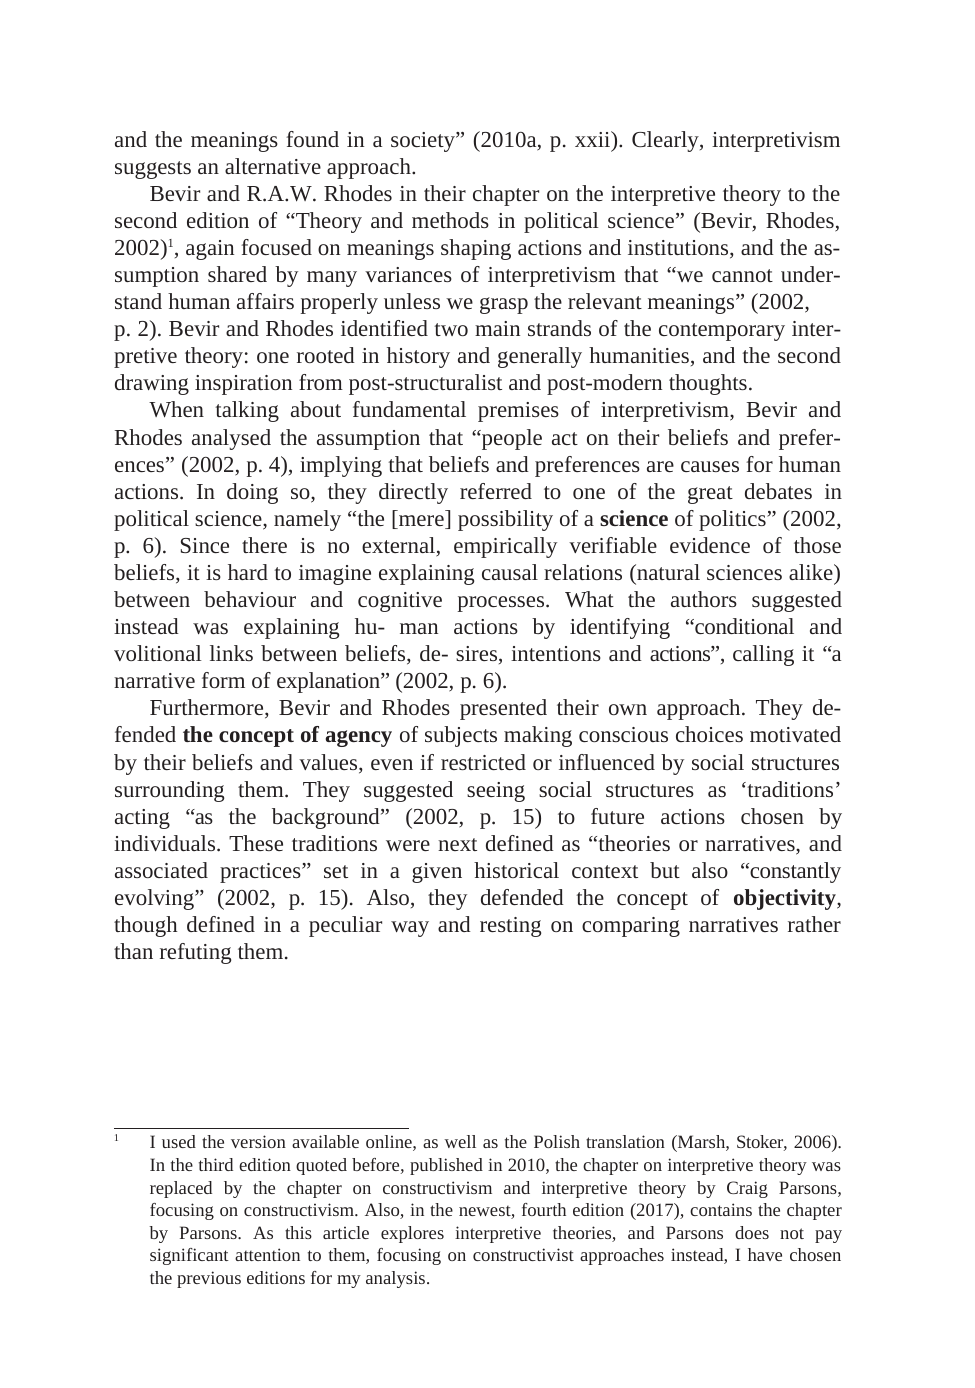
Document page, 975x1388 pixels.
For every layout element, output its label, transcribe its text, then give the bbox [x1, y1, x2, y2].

text and the meanings found in a society” (2010a, p. xxii). Clearly, interpretivism suggests an alternative approach. [114, 126, 842, 179]
text Furthermore, Bevir and Rhodes presented their own approach. They de- fended the concept of agency of subjects making conscious choices motivated by their beliefs and values, even if restricted or influenced by social structures surrounding them. They suggested seeing social structures as ‘traditions’ acting “as the background” (2002, p. 15) to future actions chosen by individuals. These traditions were next defined as “theories or narratives, and associated practices” set in a given historical context but also “constantly evolving” (2002, p. 15). Also, they defended the concept of objectivity, though defined in a peculiar way and resting on comparing narratives rather than refuting them. [114, 694, 842, 964]
text 1 I used the version available online, as well as the Polish translation (Marsh, Stoker, 2006). In the third edition quoted before, published in 2010, the chapter on interpretive theory was replaced by the chapter on constructivism and interpretive theory by Craig Parsons, focusing on constructivism. Also, in the newest, fourth edition (2017), contains the chapter by Parsons. As this article explores interpretive theories, and Parsons does not pay significant attention to them, focusing on constructivist approaches instead, I have chosen the previous editions for my analysis. [114, 1131, 842, 1288]
text Bevir and R.A.W. Rhodes in their chapter on the interpretive theory to the second edition of “Theory and methods in political science” (Bevir, Rhodes, 2002)1, again focused on meanings shaping actions and institutions, and the as- sumption shared by many variances of interpretivism that “we cannot under- stand human affairs properly unless we grasp the relevant meanings” (2002, [114, 180, 842, 314]
text When talking about fundamental premises of interpretivism, Bevir and Rhodes analysed the assumption that “people act on their beliefs and prefer- ences” (2002, p. 4), implying that beliefs and preferences are causes for human actions. In doing so, they directly referred to one of the great debates in political science, namely “the [mere] possibility of a science of politics” (2002, p. 6). Since there is no external, empirically verifiable evidence of those beliefs, it is hard to imagine explaining causal relations (natural sciences alike) between behaviour and cognitive processes. What the authors suggested instead was explaining hu- man actions by identifying “conditional and volitional links between beliefs, de- sires, intentions and actions”, calling it “a narrative form of explanation” (2002, p. 6). [114, 396, 842, 694]
text p. 2). Bevir and Rhodes identified two main strands of the contemporary inter- pretive theory: one rooted in history and generally humanities, and the second drawing inspiration from post-structuralist and post-modern thoughts. [114, 315, 842, 396]
